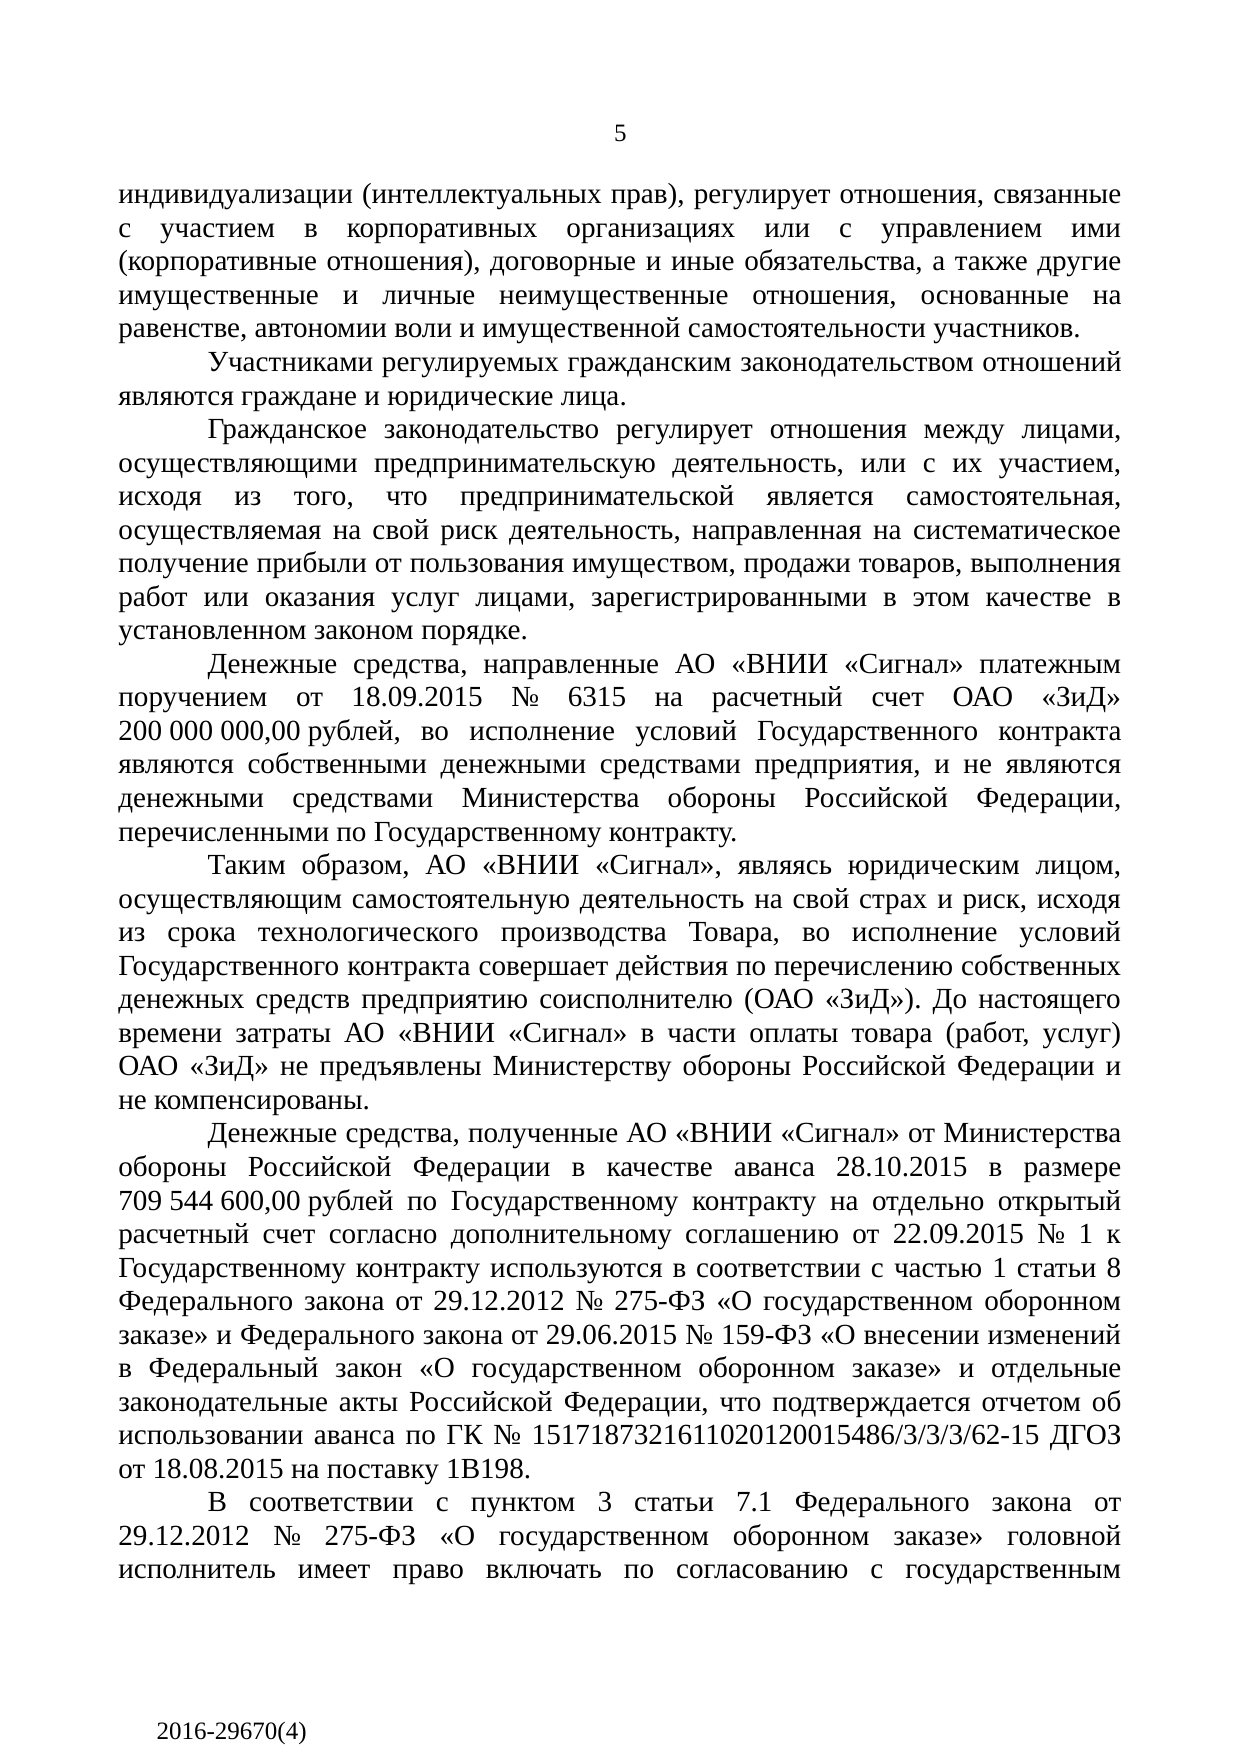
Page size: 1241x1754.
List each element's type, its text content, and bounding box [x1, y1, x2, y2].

text В соответствии с пунктом 3 статьи 7.1 Федерального закона от 29.12.2012 № 275-ФЗ «О государственном оборонном заказе» головной исполнитель имеет право включать по согласованию с государственным [118, 1484, 1122, 1585]
text индивидуализации (интеллектуальных прав), регулирует отношения, связанные с участием в корпоративных организациях или с управлением ими (корпоративные отношения), договорные и иные обязательства, а также другие имущественные и личные неимущественные отношения, основанные на равенстве, автономии воли и имущественной самостоятельности участников. [118, 176, 1122, 344]
text Денежные средства, полученные АО «ВНИИ «Сигнал» от Министерства обороны Российской Федерации в качестве аванса 28.10.2015 в размере 709 544 600,00 рублей по Государственному контракту на отдельно открытый расчетный счет согласно дополнительному соглашению от 22.09.2015 № 1 к Государственному контракту используются в соответствии с частью 1 статьи 8 Федерального закона от 29.12.2012 № 275-ФЗ «О государственном оборонном заказе» и Федерального закона от 29.06.2015 № 159-ФЗ «О внесении изменений в Федеральный закон «О государственном оборонном заказе» и отдельные законодательные акты Российской Федерации, что подтверждается отчетом об использовании аванса по ГК № 1517187321611020120015486/3/3/3/62-15 ДГОЗ от 18.08.2015 на поставку 1В198. [118, 1116, 1122, 1484]
text Участниками регулируемых гражданским законодательством отношений являются граждане и юридические лица. [118, 344, 1122, 411]
text Таким образом, АО «ВНИИ «Сигнал», являясь юридическим лицом, осуществляющим самостоятельную деятельность на свой страх и риск, исходя из срока технологического производства Товара, во исполнение условий Государственного контракта совершает действия по перечислению собственных денежных средств предприятию соисполнителю (ОАО «ЗиД»). До настоящего времени затраты АО «ВНИИ «Сигнал» в части оплаты товара (работ, услуг) ОАО «ЗиД» не предъявлены Министерству обороны Российской Федерации и не компенсированы. [118, 847, 1122, 1116]
text Денежные средства, направленные АО «ВНИИ «Сигнал» платежным поручением от 18.09.2015 № 6315 на расчетный счет ОАО «ЗиД» 200 000 000,00 рублей, во исполнение условий Государственного контракта являются собственными денежными средствами предприятия, и не являются денежными средствами Министерства обороны Российской Федерации, перечисленными по Государственному контракту. [118, 646, 1122, 847]
text Гражданское законодательство регулирует отношения между лицами, осуществляющими предпринимательскую деятельность, или с их участием, исходя из того, что предпринимательской является самостоятельная, осуществляемая на свой риск деятельность, направленная на систематическое получение прибыли от пользования имуществом, продажи товаров, выполнения работ или оказания услуг лицами, зарегистрированными в этом качестве в установленном законом порядке. [118, 411, 1122, 646]
